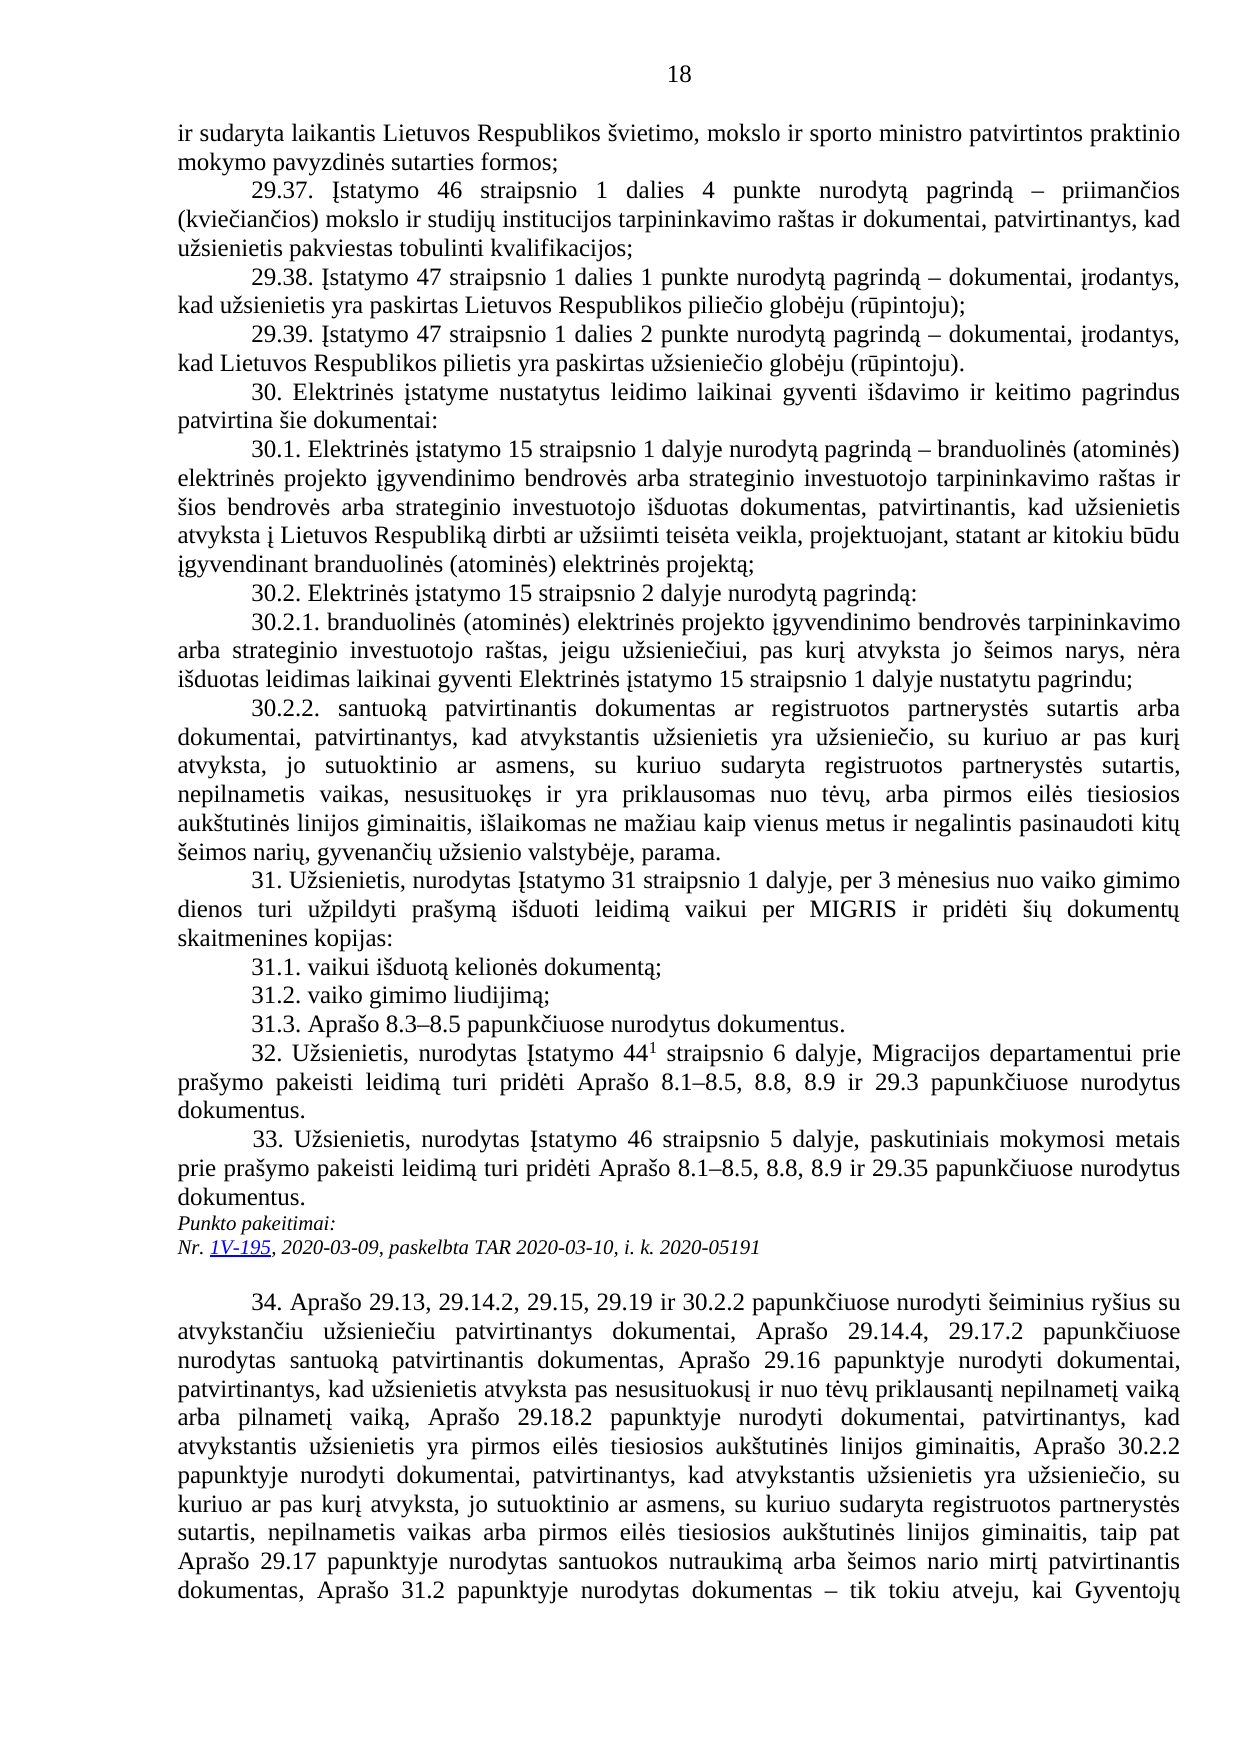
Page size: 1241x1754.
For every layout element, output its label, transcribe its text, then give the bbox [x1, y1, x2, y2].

text 30.2.1. branduolinės (atominės) elektrinės projekto įgyvendinimo bendrovės tarpininkavimo arba strateginio investuotojo raštas, jeigu užsieniečiui, pas kurį atvyksta jo šeimos narys, nėra išduotas leidimas laikinai gyventi Elektrinės įstatymo 15 straipsnio 1 dalyje nustatytu pagrindu; [177, 607, 1181, 693]
text Nr. 1V-195, 2020-03-09, paskelbta TAR 2020-03-10, i. k. 2020-05191 [177, 1235, 1181, 1259]
text 32. Užsienietis, nurodytas Įstatymo 441 straipsnio 6 dalyje, Migracijos departamentui prie prašymo pakeisti leidimą turi pridėti Aprašo 8.1–8.5, 8.8, 8.9 ir 29.3 papunkčiuose nurodytus dokumentus. [177, 1038, 1181, 1124]
text 29.37. Įstatymo 46 straipsnio 1 dalies 4 punkte nurodytą pagrindą – priimančios (kviečiančios) mokslo ir studijų institucijos tarpininkavimo raštas ir dokumentai, patvirtinantys, kad užsienietis pakviestas tobulinti kvalifikacijos; [177, 176, 1181, 262]
text 34. Aprašo 29.13, 29.14.2, 29.15, 29.19 ir 30.2.2 papunkčiuose nurodyti šeiminius ryšius su atvykstančiu užsieniečiu patvirtinantys dokumentai, Aprašo 29.14.4, 29.17.2 papunkčiuose nurodytas santuoką patvirtinantis dokumentas, Aprašo 29.16 papunktyje nurodyti dokumentai, patvirtinantys, kad užsienietis atvyksta pas nesusituokusį ir nuo tėvų priklausantį nepilnametį vaiką arba pilnametį vaiką, Aprašo 29.18.2 papunktyje nurodyti dokumentai, patvirtinantys, kad atvykstantis užsienietis yra pirmos eilės tiesiosios aukštutinės linijos giminaitis, Aprašo 30.2.2 papunktyje nurodyti dokumentai, patvirtinantys, kad atvykstantis užsienietis yra užsieniečio, su kuriuo ar pas kurį atvyksta, jo sutuoktinio ar asmens, su kuriuo sudaryta registruotos partnerystės sutartis, nepilnametis vaikas arba pirmos eilės tiesiosios aukštutinės linijos giminaitis, taip pat Aprašo 29.17 papunktyje nurodytas santuokos nutraukimą arba šeimos nario mirtį patvirtinantis dokumentas, Aprašo 31.2 papunktyje nurodytas dokumentas – tik tokiu atveju, kai Gyventojų [177, 1287, 1181, 1604]
text 29.38. Įstatymo 47 straipsnio 1 dalies 1 punkte nurodytą pagrindą – dokumentai, įrodantys, kad užsienietis yra paskirtas Lietuvos Respublikos piliečio globėju (rūpintoju); [177, 262, 1181, 319]
text 30.2. Elektrinės įstatymo 15 straipsnio 2 dalyje nurodytą pagrindą: [177, 578, 1181, 607]
text 33. Užsienietis, nurodytas Įstatymo 46 straipsnio 5 dalyje, paskutiniais mokymosi metais prie prašymo pakeisti leidimą turi pridėti Aprašo 8.1–8.5, 8.8, 8.9 ir 29.35 papunkčiuose nurodytus dokumentus. [177, 1124, 1181, 1211]
text 31. Užsienietis, nurodytas Įstatymo 31 straipsnio 1 dalyje, per 3 mėnesius nuo vaiko gimimo dienos turi užpildyti prašymą išduoti leidimą vaikui per MIGRIS ir pridėti šių dokumentų skaitmenines kopijas: [177, 866, 1181, 952]
text 30.1. Elektrinės įstatymo 15 straipsnio 1 dalyje nurodytą pagrindą – branduolinės (atominės) elektrinės projekto įgyvendinimo bendrovės arba strateginio investuotojo tarpininkavimo raštas ir šios bendrovės arba strateginio investuotojo išduotas dokumentas, patvirtinantis, kad užsienietis atvyksta į Lietuvos Respubliką dirbti ar užsiimti teisėta veikla, projektuojant, statant ar kitokiu būdu įgyvendinant branduolinės (atominės) elektrinės projektą; [177, 434, 1181, 578]
text ir sudaryta laikantis Lietuvos Respublikos švietimo, mokslo ir sporto ministro patvirtintos praktinio mokymo pavyzdinės sutarties formos; [177, 118, 1181, 176]
text Punkto pakeitimai: [177, 1211, 1181, 1235]
text 29.39. Įstatymo 47 straipsnio 1 dalies 2 punkte nurodytą pagrindą – dokumentai, įrodantys, kad Lietuvos Respublikos pilietis yra paskirtas užsieniečio globėju (rūpintoju). [177, 319, 1181, 377]
text 31.1. vaikui išduotą kelionės dokumentą; [177, 952, 1181, 981]
text 30. Elektrinės įstatyme nustatytus leidimo laikinai gyventi išdavimo ir keitimo pagrindus patvirtina šie dokumentai: [177, 377, 1181, 434]
text 31.2. vaiko gimimo liudijimą; [177, 981, 1181, 1009]
text 31.3. Aprašo 8.3–8.5 papunkčiuose nurodytus dokumentus. [177, 1009, 1181, 1038]
text 30.2.2. santuoką patvirtinantis dokumentas ar registruotos partnerystės sutartis arba dokumentai, patvirtinantys, kad atvykstantis užsienietis yra užsieniečio, su kuriuo ar pas kurį atvyksta, jo sutuoktinio ar asmens, su kuriuo sudaryta registruotos partnerystės sutartis, nepilnametis vaikas, nesusituokęs ir yra priklausomas nuo tėvų, arba pirmos eilės tiesiosios aukštutinės linijos giminaitis, išlaikomas ne mažiau kaip vienus metus ir negalintis pasinaudoti kitų šeimos narių, gyvenančių užsienio valstybėje, parama. [177, 693, 1181, 866]
